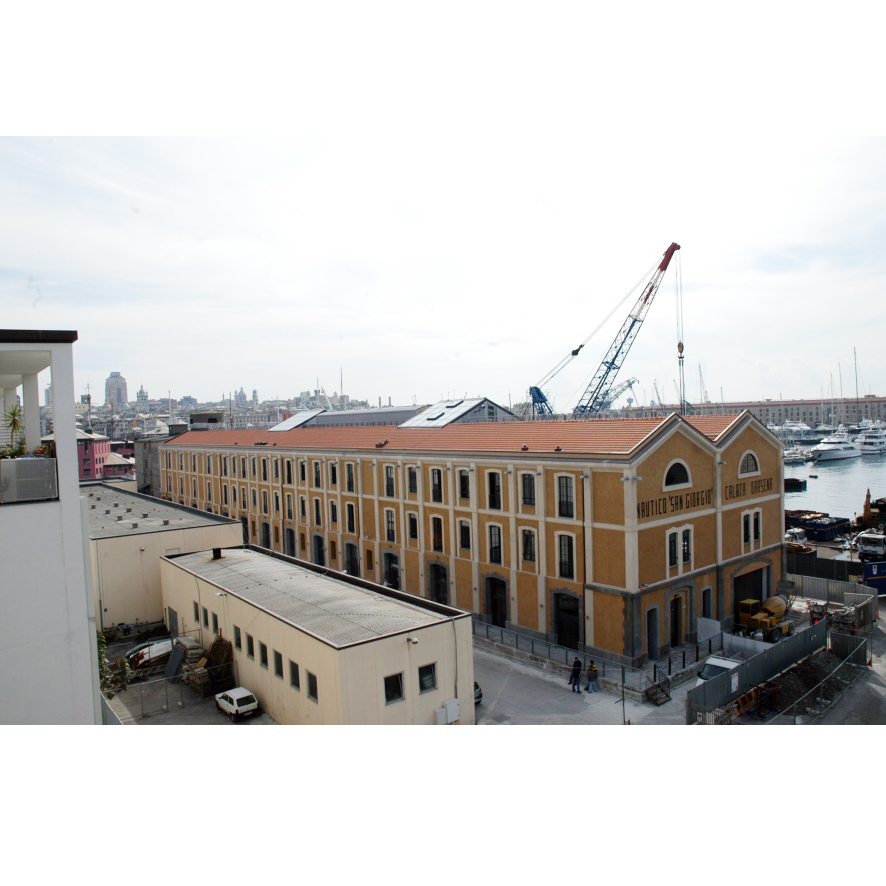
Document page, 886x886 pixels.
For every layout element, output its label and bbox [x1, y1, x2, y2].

picture [0, 136, 886, 725]
